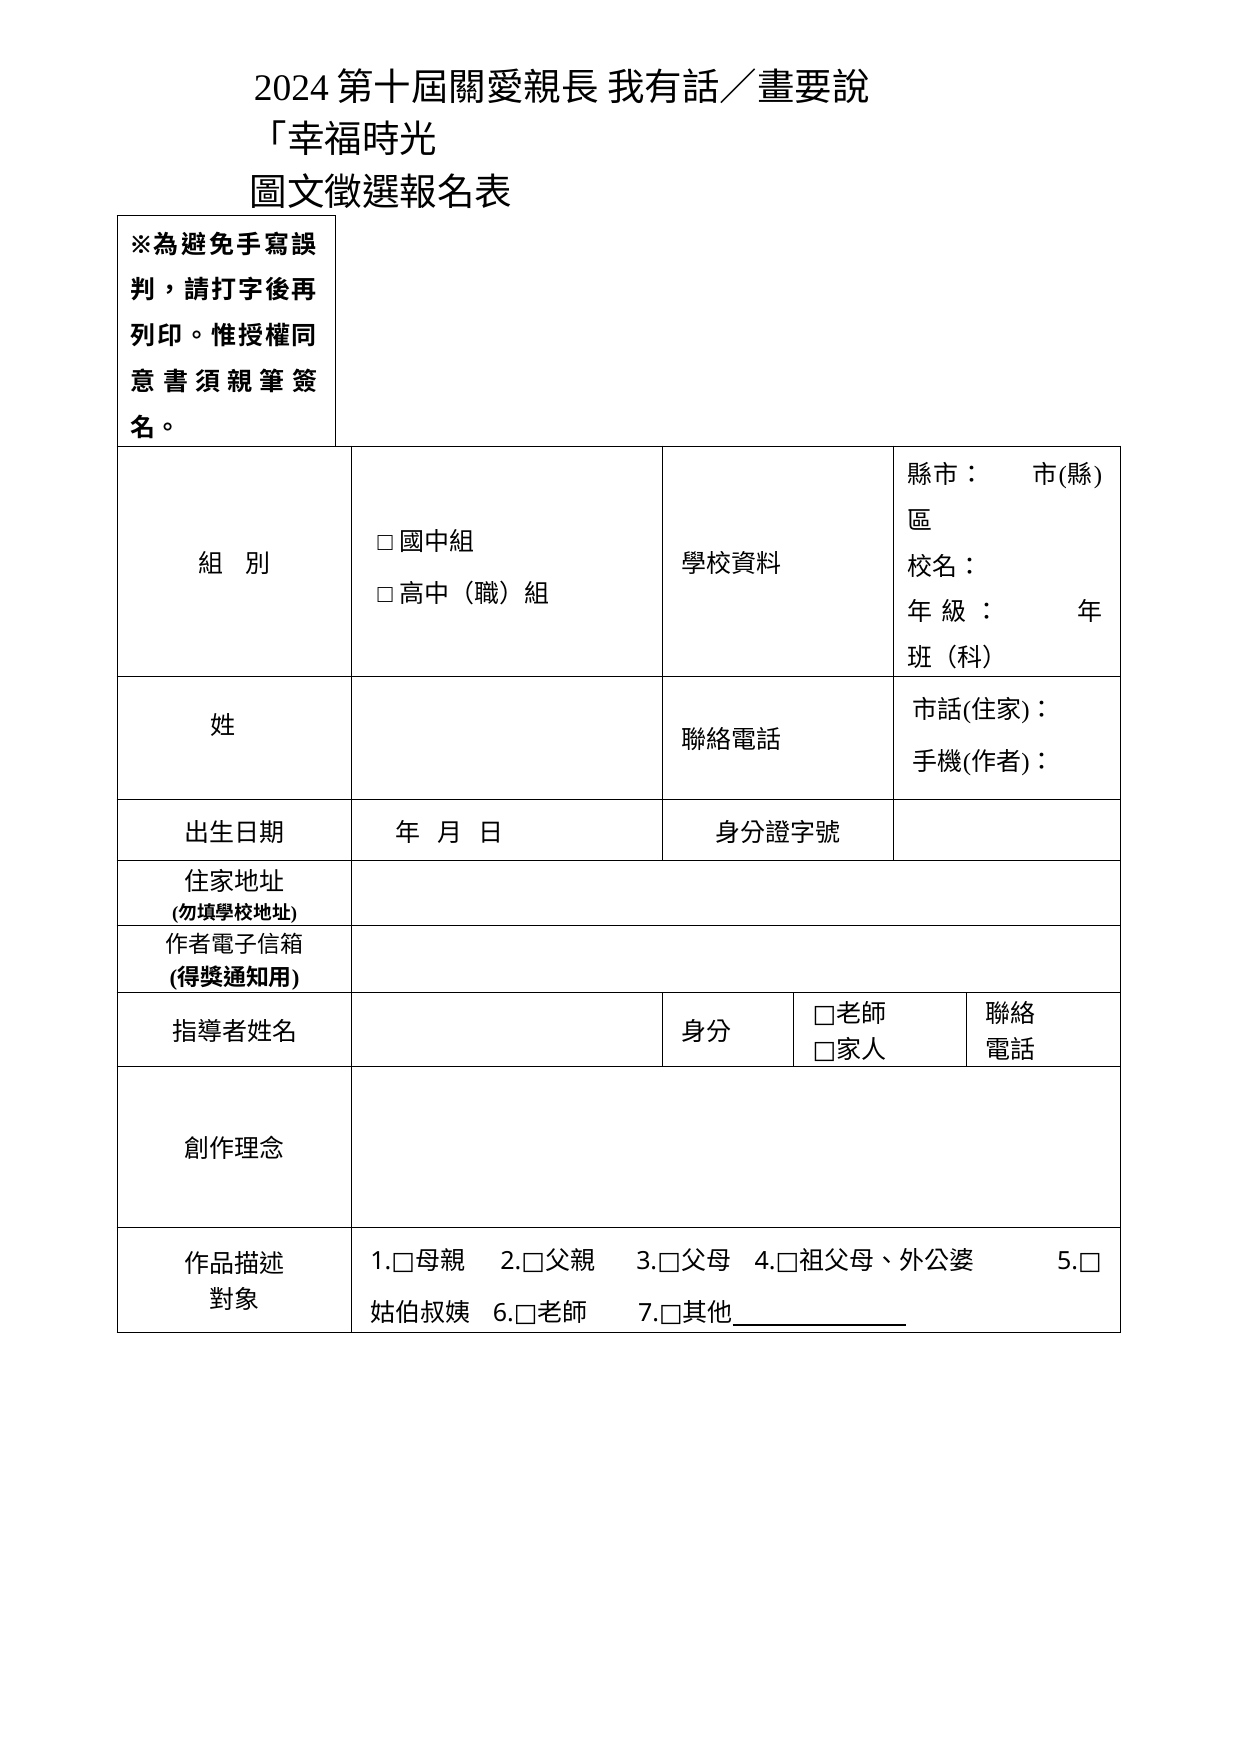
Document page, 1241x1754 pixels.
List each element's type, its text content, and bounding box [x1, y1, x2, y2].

table_cell 組 別 [118, 447, 351, 676]
table_cell [352, 993, 662, 1066]
text 2024第十屆關愛親長 我有話／畫要說 [118, 59, 1122, 111]
table_cell 姓 [118, 677, 351, 799]
table_cell 縣市： 市(縣) 區 校名： 年級： 年 班（科） [894, 447, 1120, 676]
table_cell [894, 800, 1120, 860]
table_header ※為避免手寫誤判，請打字後再列印。惟授權同意書須親筆簽名。 [118, 216, 335, 446]
table_cell 創作理念 [118, 1067, 351, 1227]
table_cell 市話(住家)： 手機(作者)： [894, 677, 1120, 799]
table_cell □ 國中組 □ 高中（職）組 [352, 447, 662, 676]
table_cell 聯絡電話 [663, 677, 893, 799]
text 圖文徵選報名表 [118, 163, 1122, 215]
table_cell 1.□母親 2.□父親 3.□父母 4.□祖父母、外公婆 5.□姑伯叔姨 6.□老師 7.□其他 [352, 1228, 1120, 1332]
table_cell 指導者姓名 [118, 993, 351, 1066]
table_cell □老師 □家人 [794, 993, 966, 1066]
table_cell 出生日期 [118, 800, 351, 860]
table_cell 聯絡 電話 [967, 993, 1120, 1066]
table_cell 身分 [663, 993, 793, 1066]
text 「幸福時光 [118, 111, 1122, 163]
table_cell 作者電子信箱 (得獎通知用) [118, 926, 351, 992]
table_cell 作品描述 對象 [118, 1228, 351, 1332]
table_cell 身分證字號 [663, 800, 893, 860]
table_cell [352, 926, 1120, 992]
table_cell [352, 677, 662, 799]
table_cell 年 月 日 [352, 800, 662, 860]
table_cell 學校資料 [663, 447, 893, 676]
table_cell [352, 861, 1120, 925]
table_cell [352, 1067, 1120, 1227]
table_cell 住家地址 (勿填學校地址) [118, 861, 351, 925]
